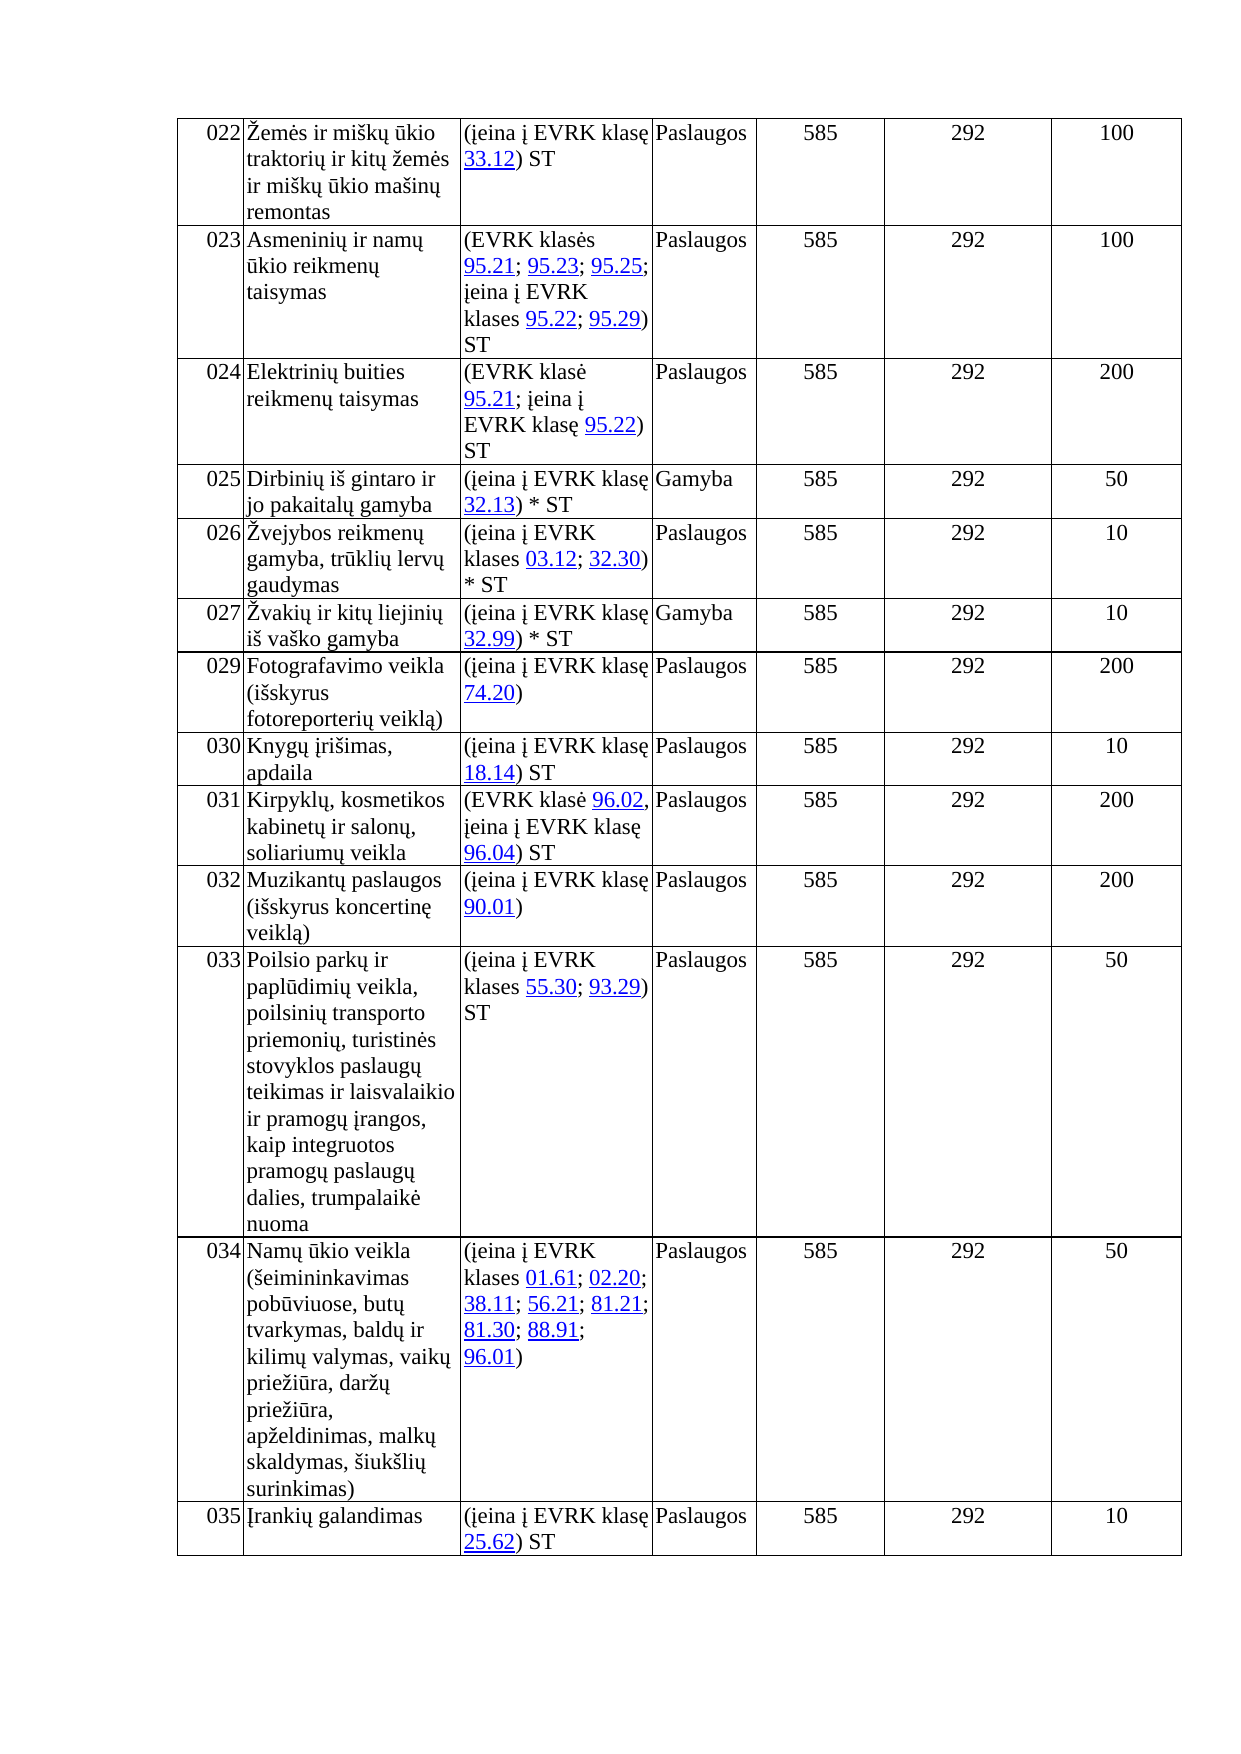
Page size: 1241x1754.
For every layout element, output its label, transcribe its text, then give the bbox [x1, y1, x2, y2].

table_cell (įeina į EVRK klasę 32.13) * ST [461, 465, 652, 518]
table_cell (įeina į EVRK klasę 33.12) ST [461, 119, 652, 224]
table_cell Gamyba [653, 599, 756, 651]
table_cell Paslaugos [653, 653, 756, 732]
table_cell (įeina į EVRK klasę 18.14) ST [461, 733, 652, 785]
table_cell 585 [757, 947, 884, 1236]
table_cell 292 [885, 359, 1051, 464]
table_cell 025 [178, 465, 243, 518]
table_cell Poilsio parkų ir paplūdimių veikla, poilsinių transporto priemonių, turistinės stovyklos paslaugų teikimas ir laisvalaikio ir pramogų įrangos, kaip integruotos pramogų paslaugų dalies, trumpalaikė nuoma [244, 947, 460, 1236]
table_cell 50 [1052, 465, 1181, 518]
table_cell Gamyba [653, 465, 756, 518]
table_cell Paslaugos [653, 866, 756, 946]
table_cell 292 [885, 1502, 1051, 1555]
table_cell 292 [885, 653, 1051, 732]
table_cell 585 [757, 465, 884, 518]
table_cell 585 [757, 1238, 884, 1501]
table_cell 027 [178, 599, 243, 651]
table_cell Paslaugos [653, 947, 756, 1236]
table_cell 10 [1052, 599, 1181, 651]
table_cell 10 [1052, 733, 1181, 785]
table_cell 292 [885, 733, 1051, 785]
table_cell 585 [757, 519, 884, 598]
table_cell 024 [178, 359, 243, 464]
table_cell 585 [757, 1502, 884, 1555]
table_cell (įeina į EVRK klasę 74.20) [461, 653, 652, 732]
table_cell 585 [757, 226, 884, 357]
table_cell Paslaugos [653, 1502, 756, 1555]
table_cell 030 [178, 733, 243, 785]
table_cell Paslaugos [653, 119, 756, 224]
table_cell Paslaugos [653, 359, 756, 464]
table_cell 292 [885, 519, 1051, 598]
table_cell 292 [885, 947, 1051, 1236]
table_cell (EVRK klasė 96.02, įeina į EVRK klasę 96.04) ST [461, 786, 652, 865]
table_cell 031 [178, 786, 243, 865]
table_cell 033 [178, 947, 243, 1236]
table_cell Namų ūkio veikla (šeimininkavimas pobūviuose, butų tvarkymas, baldų ir kilimų valymas, vaikų priežiūra, daržų priežiūra, apželdinimas, malkų skaldymas, šiukšlių surinkimas) [244, 1238, 460, 1501]
table_cell Dirbinių iš gintaro ir jo pakaitalų gamyba [244, 465, 460, 518]
table_cell 50 [1052, 1238, 1181, 1501]
table_cell 292 [885, 866, 1051, 946]
table_cell 200 [1052, 866, 1181, 946]
table_cell (EVRK klasės 95.21; 95.23; 95.25; įeina į EVRK klases 95.22; 95.29) ST [461, 226, 652, 357]
table_cell 585 [757, 653, 884, 732]
table_cell Paslaugos [653, 1238, 756, 1501]
table_cell 585 [757, 786, 884, 865]
table_cell 585 [757, 733, 884, 785]
table_cell 032 [178, 866, 243, 946]
table_cell 200 [1052, 359, 1181, 464]
table_cell 100 [1052, 226, 1181, 357]
table_cell 50 [1052, 947, 1181, 1236]
table_cell 029 [178, 653, 243, 732]
table_cell 034 [178, 1238, 243, 1501]
table_cell Paslaugos [653, 733, 756, 785]
table_cell 585 [757, 359, 884, 464]
table_cell 585 [757, 119, 884, 224]
table_cell (įeina į EVRK klases 03.12; 32.30) * ST [461, 519, 652, 598]
table_cell Žvakių ir kitų liejinių iš vaško gamyba [244, 599, 460, 651]
table_cell 585 [757, 866, 884, 946]
table_cell (įeina į EVRK klasę 32.99) * ST [461, 599, 652, 651]
table_cell Elektrinių buities reikmenų taisymas [244, 359, 460, 464]
table_cell 292 [885, 465, 1051, 518]
table_cell 200 [1052, 786, 1181, 865]
table_cell Paslaugos [653, 226, 756, 357]
table_cell Žvejybos reikmenų gamyba, trūklių lervų gaudymas [244, 519, 460, 598]
table_cell 292 [885, 119, 1051, 224]
table_cell 100 [1052, 119, 1181, 224]
table_cell (įeina į EVRK klases 55.30; 93.29) ST [461, 947, 652, 1236]
table_cell 026 [178, 519, 243, 598]
table_cell Asmeninių ir namų ūkio reikmenų taisymas [244, 226, 460, 357]
table_cell 022 [178, 119, 243, 224]
table_cell Muzikantų paslaugos (išskyrus koncertinę veiklą) [244, 866, 460, 946]
table_cell Fotografavimo veikla (išskyrus fotoreporterių veiklą) [244, 653, 460, 732]
table_cell 292 [885, 1238, 1051, 1501]
table_cell 292 [885, 599, 1051, 651]
table_cell 585 [757, 599, 884, 651]
table_cell Kirpyklų, kosmetikos kabinetų ir salonų, soliariumų veikla [244, 786, 460, 865]
table_cell 200 [1052, 653, 1181, 732]
table_cell Paslaugos [653, 519, 756, 598]
table_cell 292 [885, 226, 1051, 357]
table_cell Knygų įrišimas, apdaila [244, 733, 460, 785]
table_cell 10 [1052, 1502, 1181, 1555]
table_cell 035 [178, 1502, 243, 1555]
table_cell Įrankių galandimas [244, 1502, 460, 1555]
table_cell 292 [885, 786, 1051, 865]
table_cell 10 [1052, 519, 1181, 598]
table_cell (EVRK klasė 95.21; įeina į EVRK klasę 95.22) ST [461, 359, 652, 464]
table_cell (įeina į EVRK klasę 90.01) [461, 866, 652, 946]
table_cell Paslaugos [653, 786, 756, 865]
table_cell (įeina į EVRK klasę 25.62) ST [461, 1502, 652, 1555]
table_cell 023 [178, 226, 243, 357]
table_cell Žemės ir miškų ūkio traktorių ir kitų žemės ir miškų ūkio mašinų remontas [244, 119, 460, 224]
table_cell (įeina į EVRK klases 01.61; 02.20; 38.11; 56.21; 81.21; 81.30; 88.91; 96.01) [461, 1238, 652, 1501]
